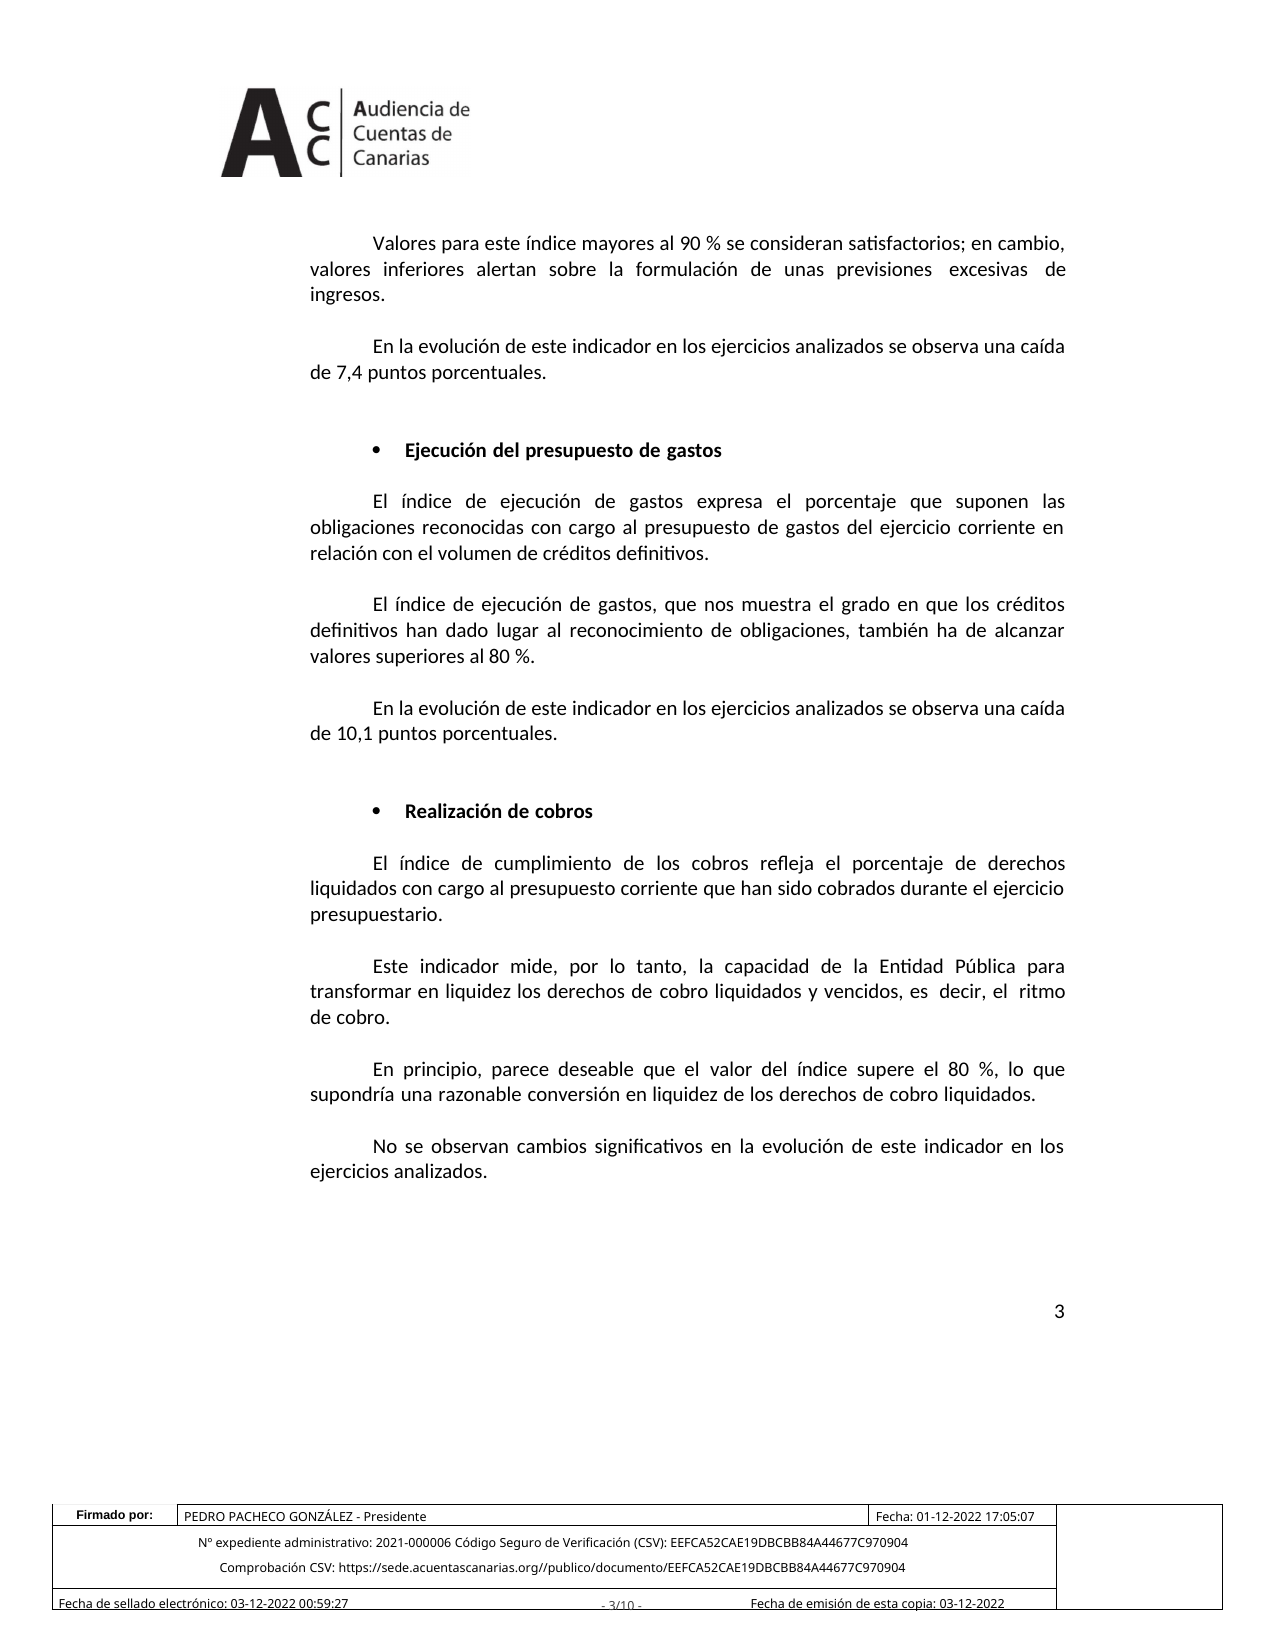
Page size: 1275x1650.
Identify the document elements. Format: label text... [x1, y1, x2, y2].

text El índice de cumplimiento de los cobros refleja el porcentaje de derechos liquidados con cargo al presupuesto corriente que han sido cobrados durante el ejercicio presupuestario. [310, 850, 1066, 927]
list Realización de cobros [373, 798, 1235, 823]
text El índice de ejecución de gastos expresa el porcentaje que suponen las obligaciones reconocidas con cargo al presupuesto de gastos del ejercicio corriente en relación con el volumen de créditos definitivos. [310, 488, 1066, 565]
text En la evolución de este indicador en los ejercicios analizados se observa una caída de 10,1 puntos porcentuales. [310, 695, 1066, 746]
text El índice de ejecución de gastos, que nos muestra el grado en que los créditos definitivos han dado lugar al reconocimiento de obligaciones, también ha de alcanzar valores superiores al 80 %. [310, 592, 1066, 668]
text En la evolución de este indicador en los ejercicios analizados se observa una caída de 7,4 puntos porcentuales. [310, 333, 1066, 384]
text En principio, parece deseable que el valor del índice supere el 80 %, lo que supondría una razonable conversión en liquidez de los derechos de cobro liquidados. [310, 1056, 1066, 1107]
text Este indicador mide, por lo tanto, la capacidad de la Entidad Pública para transformar en liquidez los derechos de cobro liquidados y vencidos, es decir, el ritmo de cobro. [310, 953, 1066, 1029]
text No se observan cambios significativos en la evolución de este indicador en los ejercicios analizados. [310, 1133, 1066, 1184]
list Ejecución del presupuesto de gastos [373, 437, 1235, 462]
text Valores para este índice mayores al 90 % se consideran satisfactorios; en cambio, valores inferiores alertan sobre la formulación de unas previsiones excesivas de ingresos. [310, 230, 1066, 307]
